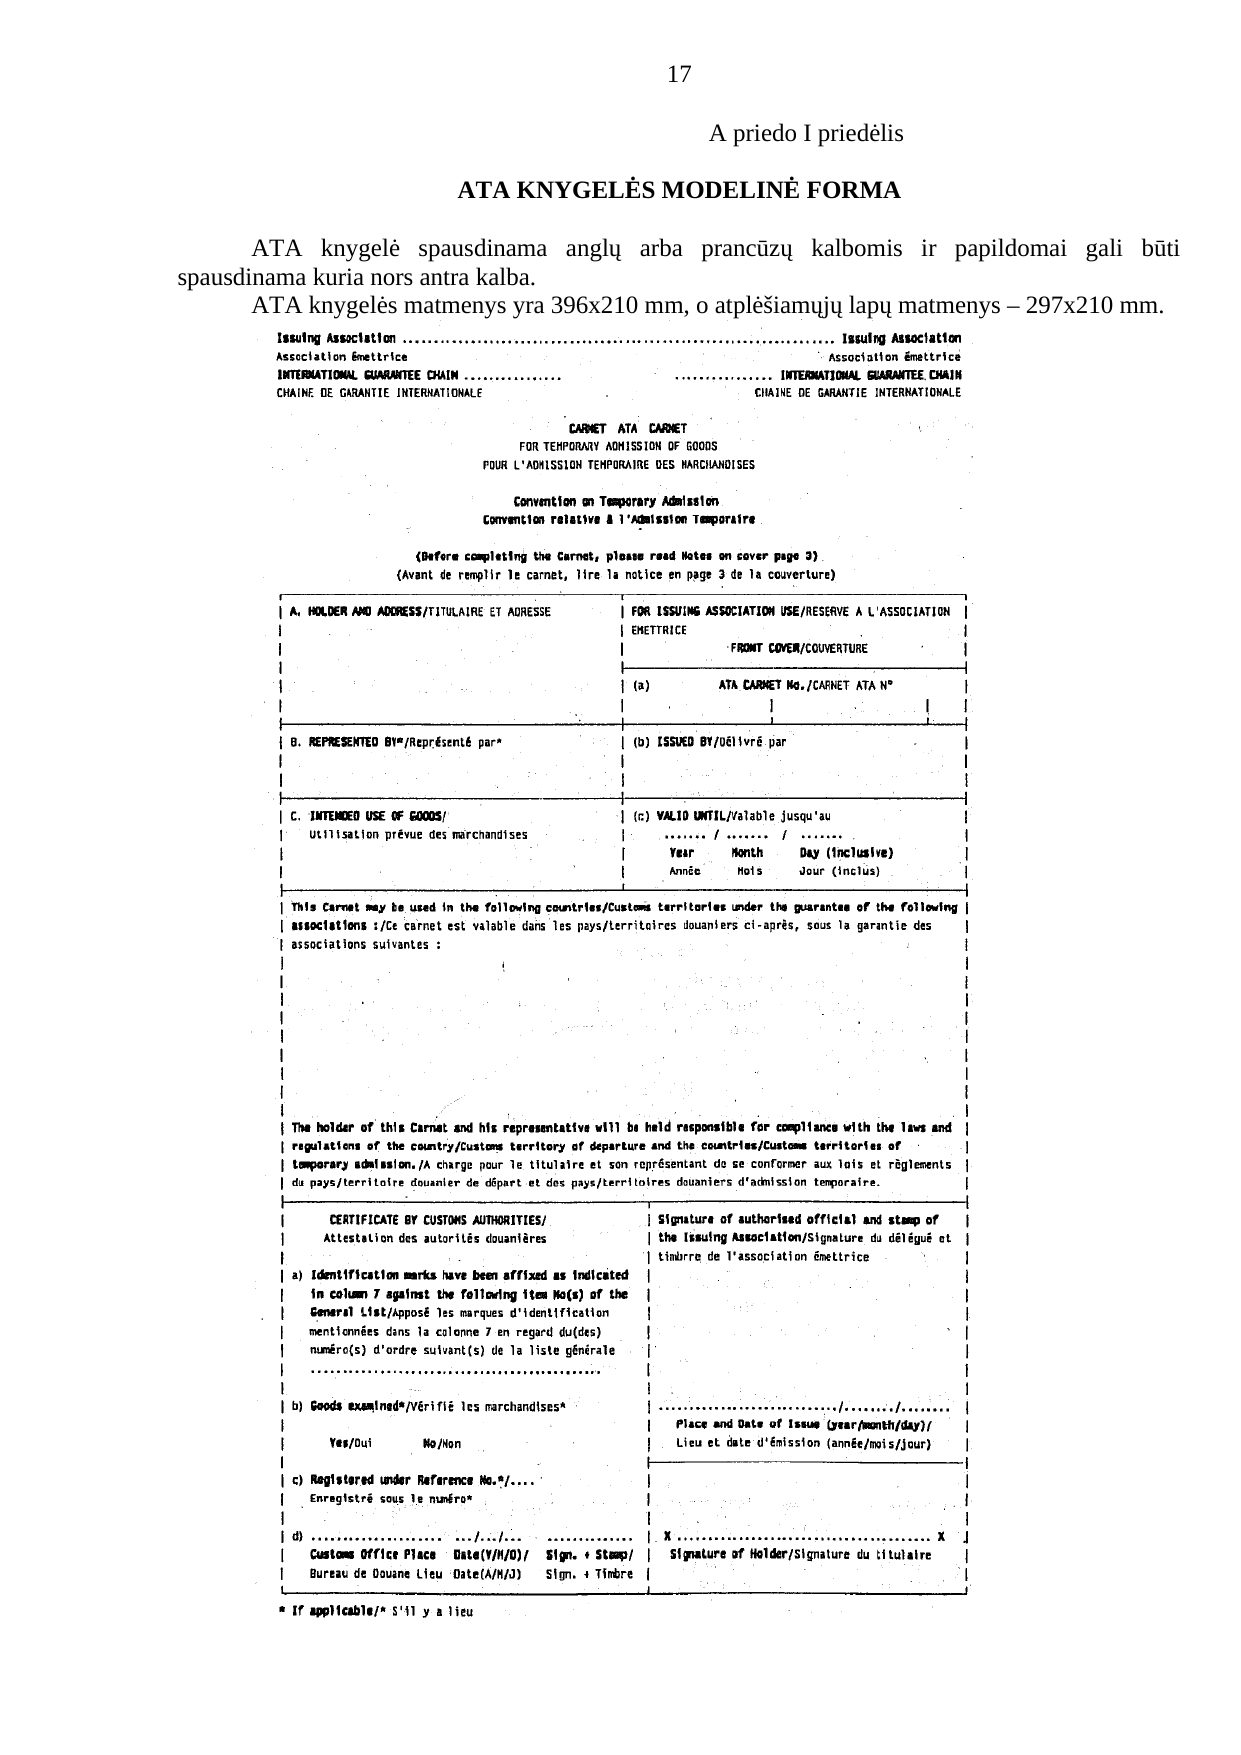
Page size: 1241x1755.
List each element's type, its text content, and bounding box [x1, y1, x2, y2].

text ATA KNYGELĖS MODELINĖ FORMA [177, 176, 1181, 204]
text ATA knygelės matmenys yra 396x210 mm, o atplėšiamųjų lapų matmenys – 297x210 mm. [177, 291, 1181, 319]
text A priedo I priedėlis [177, 118, 1181, 147]
text ATA knygelė spausdinama anglų arba prancūzų kalbomis ir papildomai gali būti spausdinama kuria nors antra kalba. [177, 233, 1181, 291]
